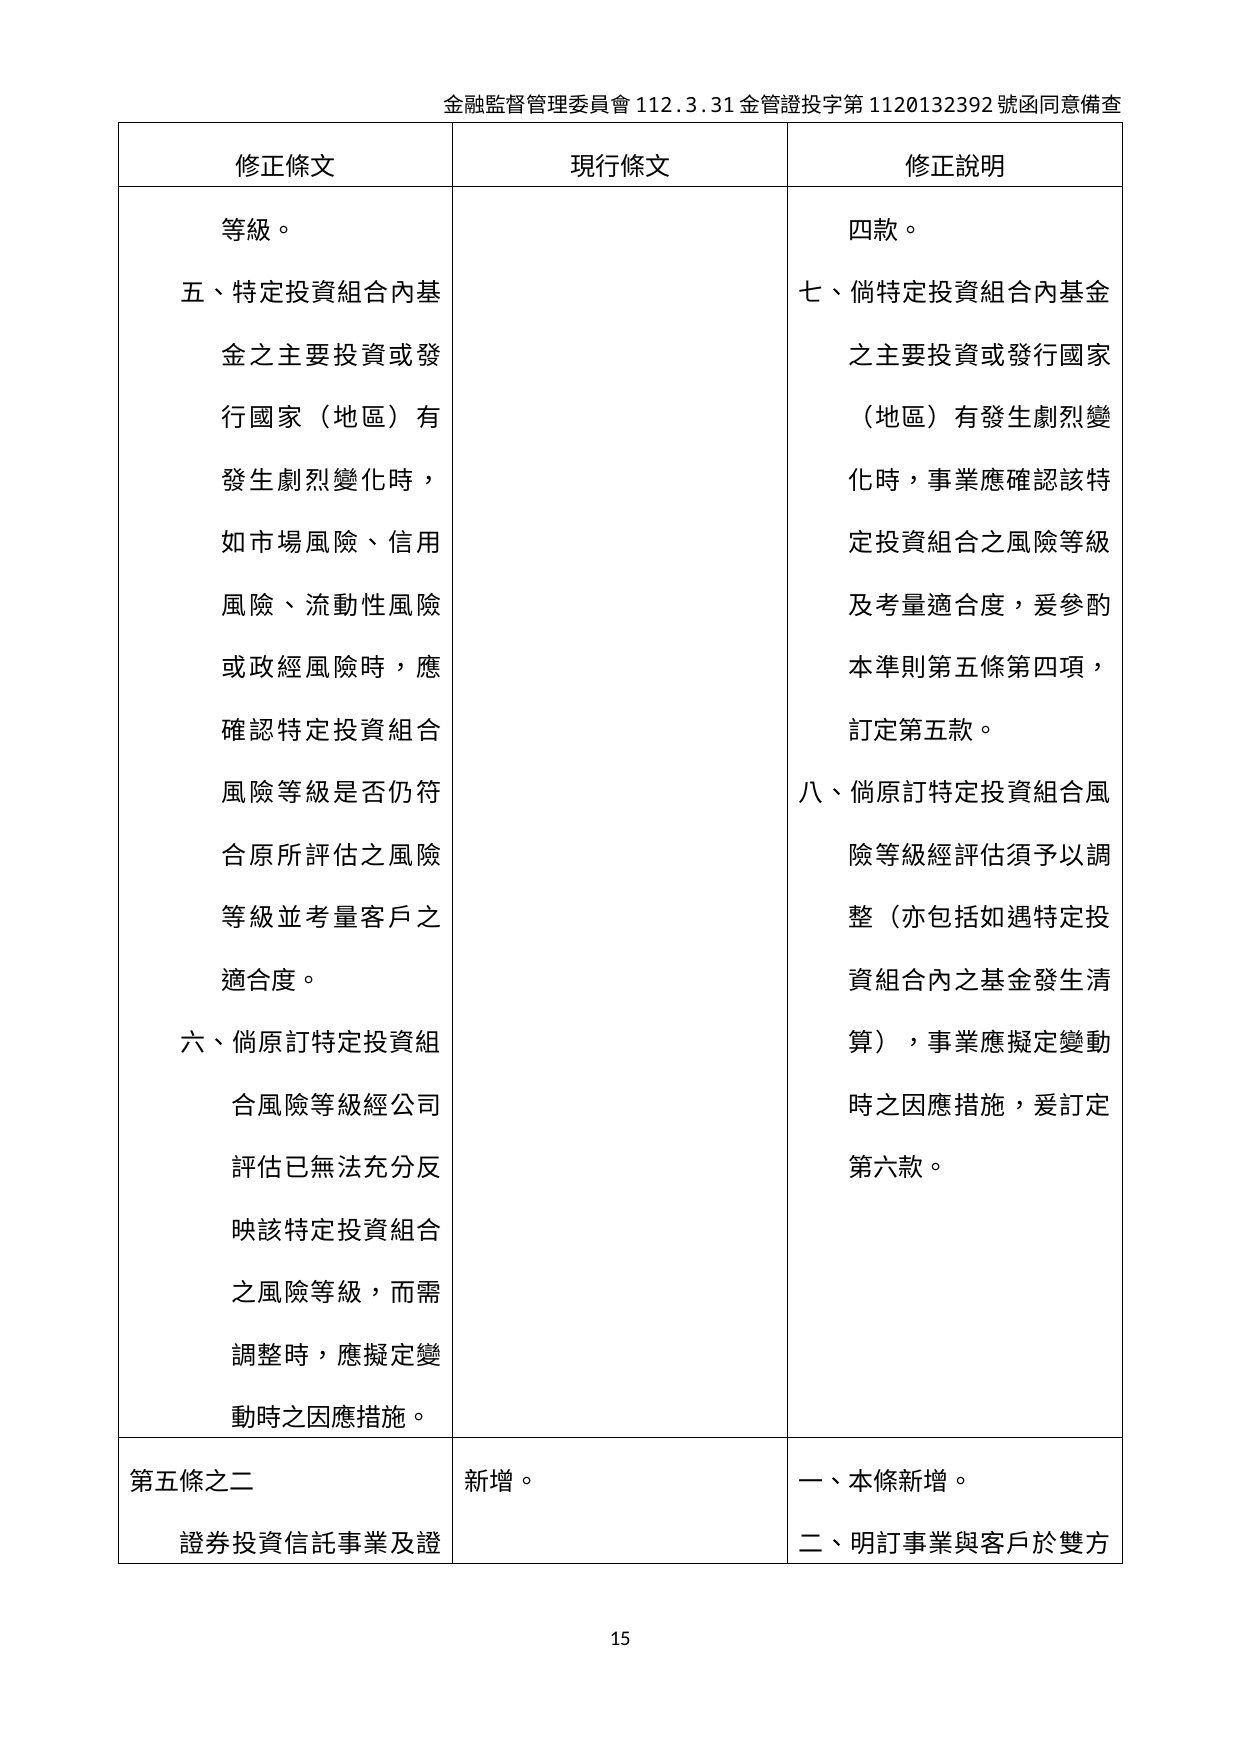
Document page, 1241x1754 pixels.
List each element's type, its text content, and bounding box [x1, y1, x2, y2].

table_cell 一、本條新增。 二、明訂事業與客戶於雙方 [788, 1438, 1122, 1563]
table_cell 四款。 七、倘特定投資組合內基金之主要投資或發行國家（地區）有發生劇烈變化時，事業應確認該特定投資組合之風險等級及考量適合度，爰參酌本準則第五條第四項，訂定第五款。 八、倘原訂特定投資組合風險等級經評估須予以調整（亦包括如遇特定投資組合內之基金發生清算），事業應擬定變動時之因應措施，爰訂定第六款。 [788, 187, 1122, 1437]
table_header 修正條文 [119, 123, 452, 186]
table_cell 新增。 [453, 1438, 787, 1563]
table_header 現行條文 [453, 123, 787, 186]
table_cell [453, 187, 787, 1437]
table_header 修正說明 [788, 123, 1122, 186]
table_cell 等級。 五、特定投資組合內基金之主要投資或發行國家（地區）有發生劇烈變化時，如市場風險、信用風險、流動性風險或政經風險時，應確認特定投資組合風險等級是否仍符合原所評估之風險等級並考量客戶之適合度。 六、倘原訂特定投資組合風險等級經公司評估已無法充分反映該特定投資組合之風險等級，而需調整時，應擬定變動時之因應措施。 [119, 187, 452, 1437]
table_cell 第五條之二 證券投資信託事業及證 [119, 1438, 452, 1563]
